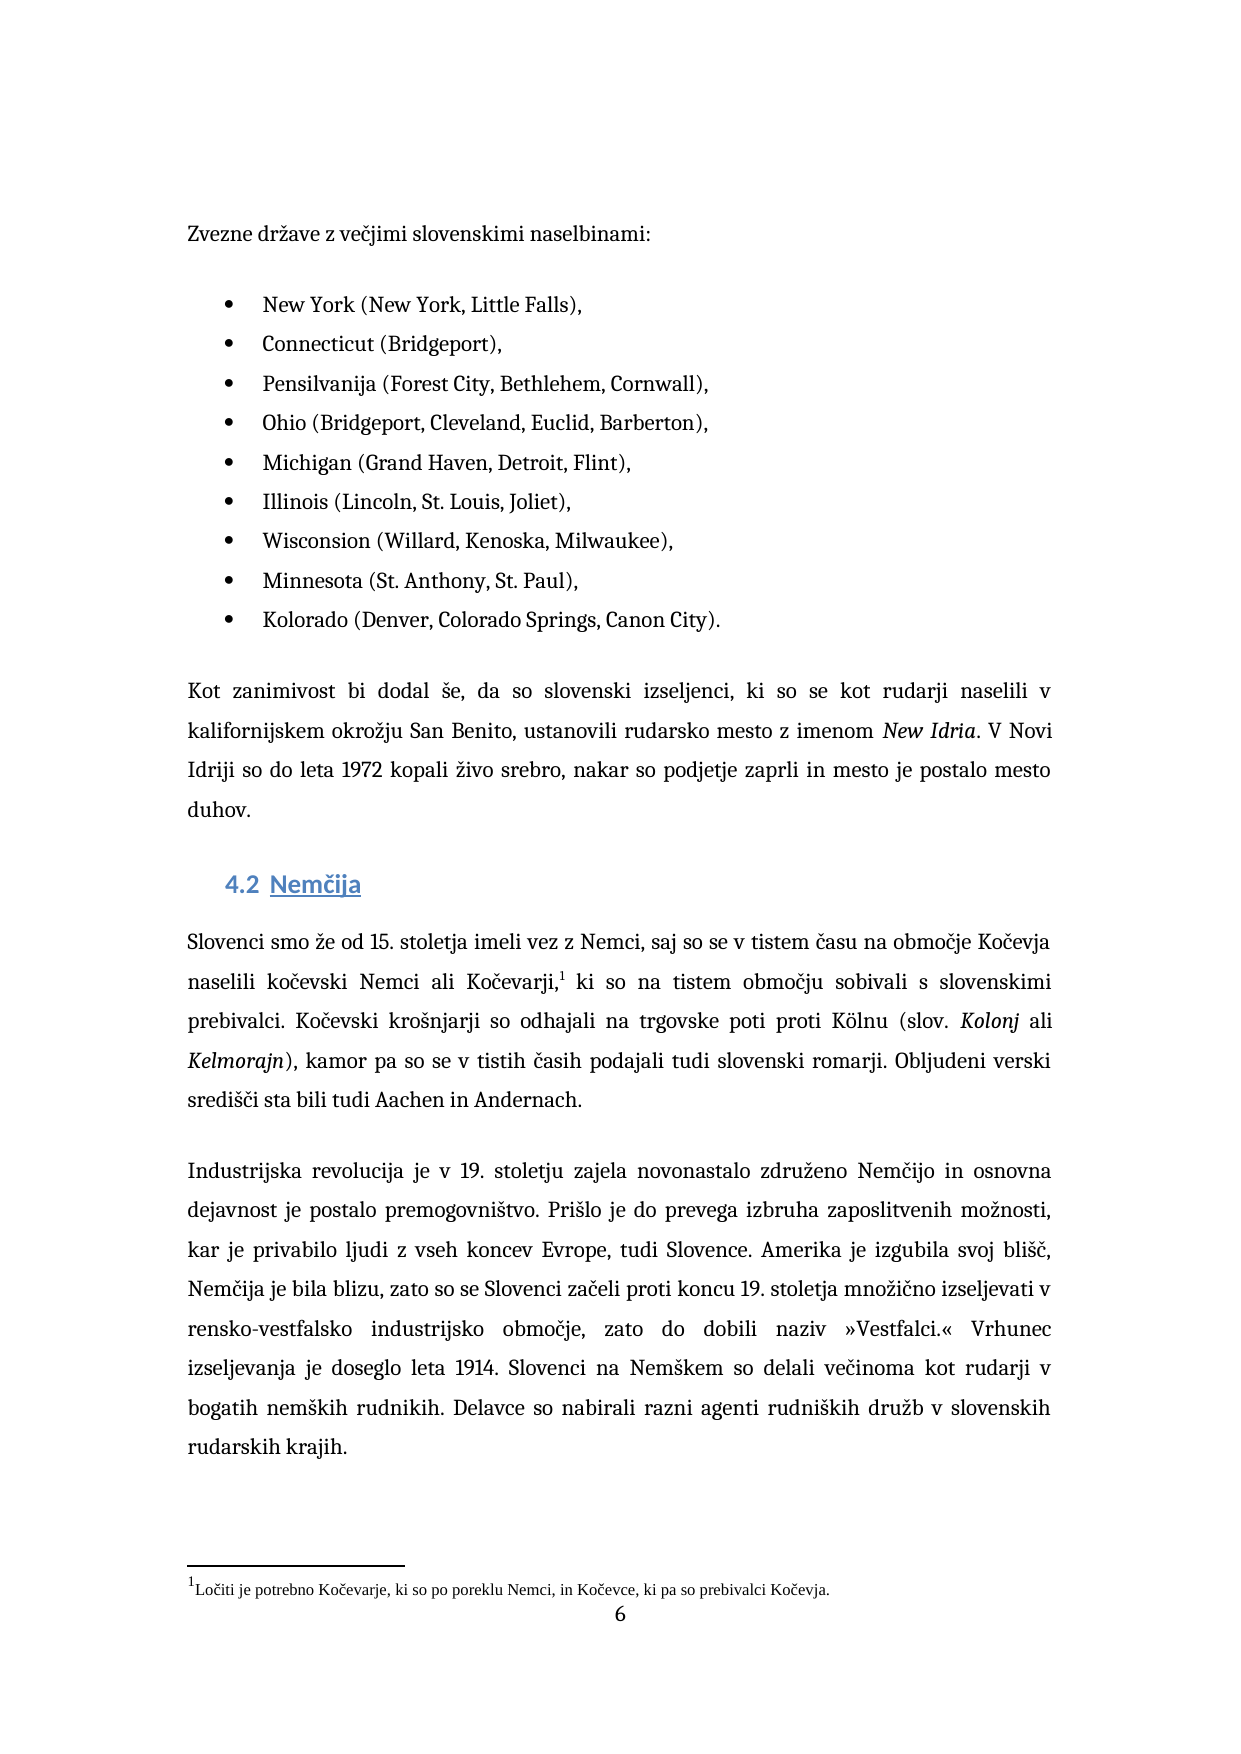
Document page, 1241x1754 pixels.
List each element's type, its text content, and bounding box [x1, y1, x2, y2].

list Minnesota (St. Anthony, St. Paul), [225, 568, 1053, 594]
text Zvezne države z večjimi slovenskimi naselbinami: [187, 221, 1053, 247]
list Kolorado (Denver, Colorado Springs, Canon City). [225, 607, 1053, 634]
list Pensilvanija (Forest City, Bethlehem, Cornwall), [225, 370, 1053, 397]
list Ohio (Bridgeport, Cleveland, Euclid, Barberton), [225, 410, 1053, 436]
list New York (New York, Little Falls), [225, 291, 1053, 318]
text Slovenci smo že od 15. stoletja imeli vez z Nemci, saj so se v tistem času na območje Kočevja naselili kočevski Nemci ali Kočevarji, ki so na tistem območju sobivali s slovenskimi prebivalci. Kočevski krošnjarji so odhajali na trgovske poti proti Kölnu (slov. Kolonj ali Kelmorajn), kamor pa so se v tistih časih podajali tudi slovenski romarji. Obljudeni verski središči sta bili tudi Aachen in Andernach. [187, 929, 1053, 1113]
list Wisconsion (Willard, Kenoska, Milwaukee), [225, 528, 1053, 555]
text Industrijska revolucija je v 19. stoletju zajela novonastalo združeno Nemčijo in osnovna dejavnost je postalo premogovništvo. Prišlo je do prevega izbruha zaposlitvenih možnosti, kar je privabilo ljudi z vseh koncev Evrope, tudi Slovence. Amerika je izgubila svoj blišč, Nemčija je bila blizu, zato so se Slovenci začeli proti koncu 19. stoletja množično izseljevati v rensko-vestfalsko industrijsko območje, zato do dobili naziv »Vestfalci.« Vrhunec izseljevanja je doseglo leta 1914. Slovenci na Nemškem so delali večinoma kot rudarji v bogatih nemških rudnikih. Delavce so nabirali razni agenti rudniških družb v slovenskih rudarskih krajih. [187, 1158, 1053, 1461]
subtitle Nemčija [225, 867, 1053, 900]
list Connecticut (Bridgeport), [225, 331, 1053, 357]
list Illinois (Lincoln, St. Louis, Joliet), [225, 489, 1053, 515]
text Ločiti je potrebno Kočevarje, ki so po poreklu Nemci, in Kočevce, ki pa so prebivalci Kočevja. [187, 1572, 1053, 1601]
text Kot zanimivost bi dodal še, da so slovenski izseljenci, ki so se kot rudarji naselili v kalifornijskem okrožju San Benito, ustanovili rudarsko mesto z imenom New Idria. V Novi Idriji so do leta 1972 kopali živo srebro, nakar so podjetje zaprli in mesto je postalo mesto duhov. [187, 678, 1053, 823]
list Michigan (Grand Haven, Detroit, Flint), [225, 449, 1053, 476]
